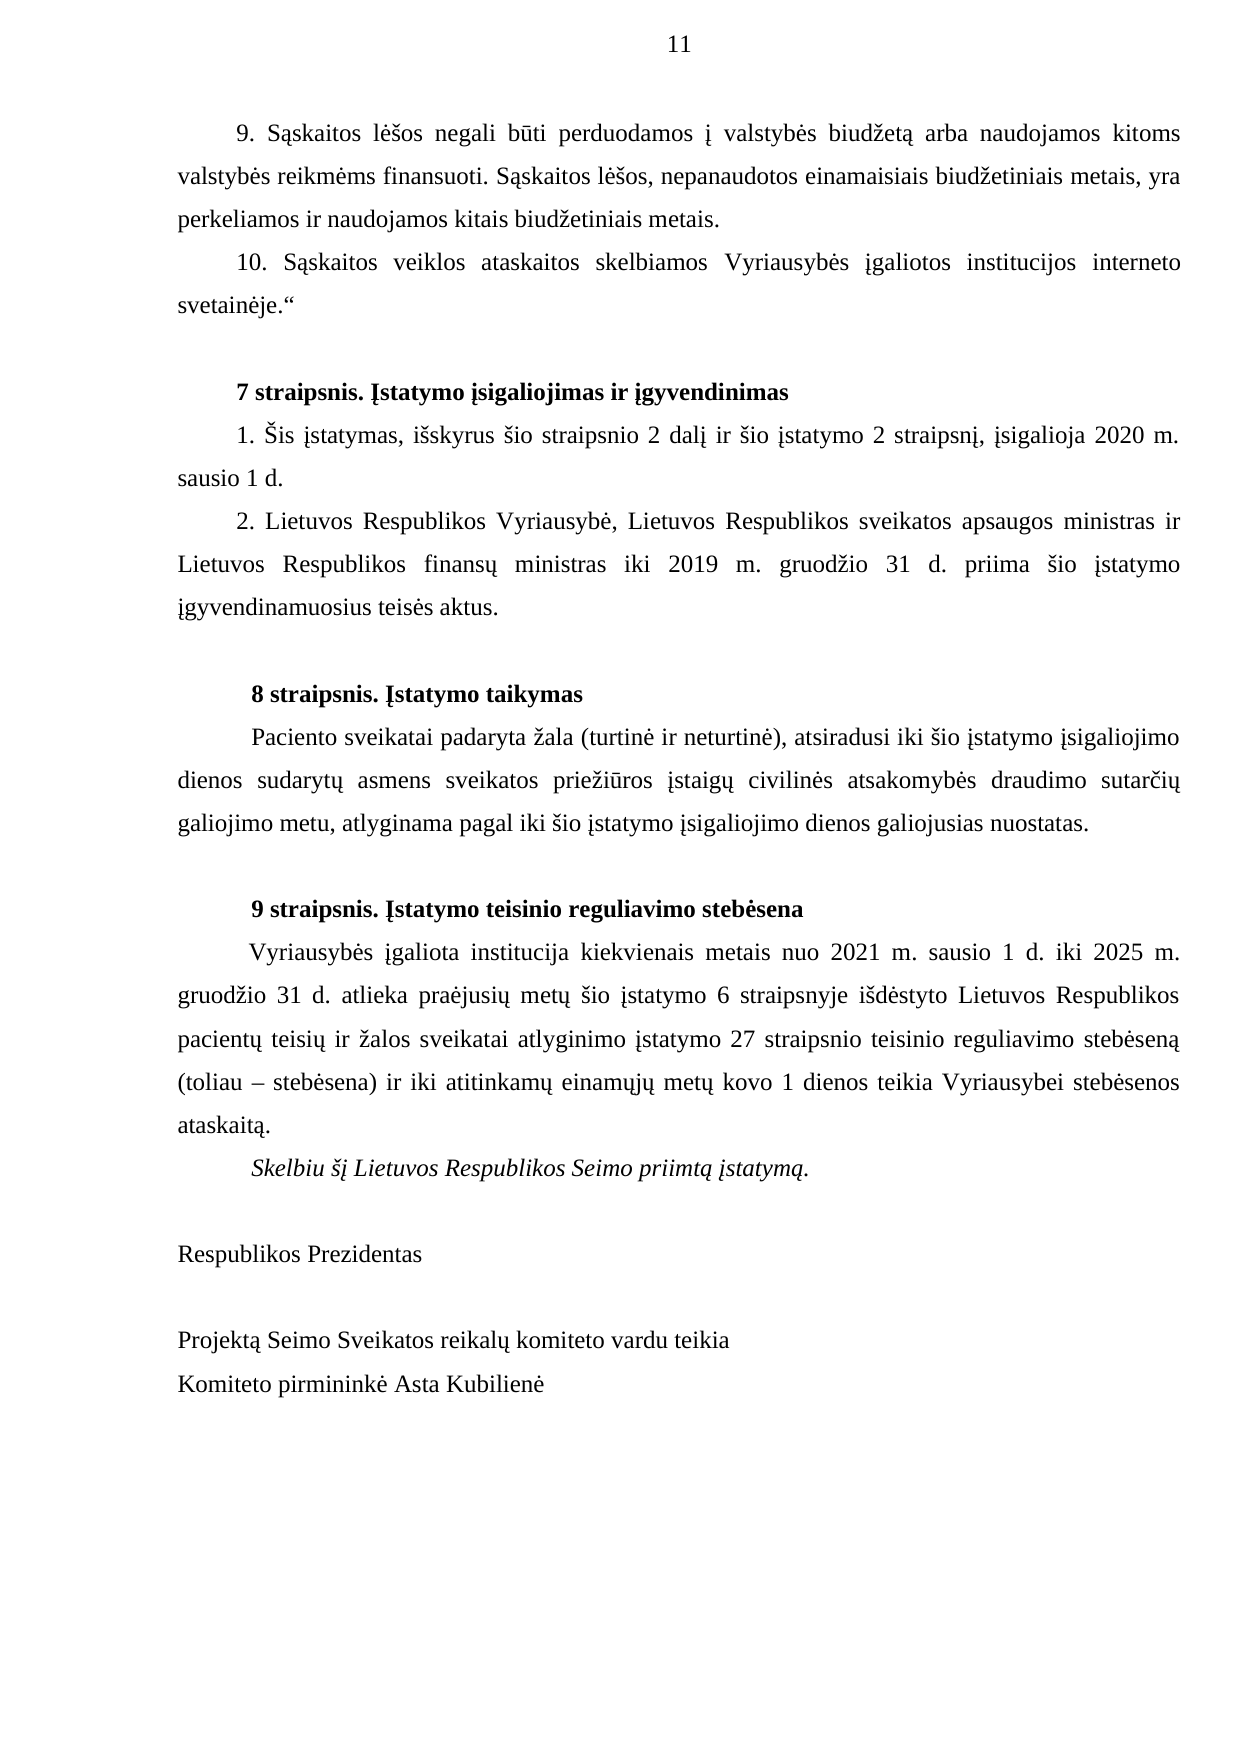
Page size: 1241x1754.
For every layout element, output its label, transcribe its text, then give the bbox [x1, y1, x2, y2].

text Skelbiu šį Lietuvos Respublikos Seimo priimtą įstatymą. [177, 1153, 1181, 1182]
text 9. Sąskaitos lėšos negali būti perduodamos į valstybės biudžetą arba naudojamos kitoms valstybės reikmėms finansuoti. Sąskaitos lėšos, nepanaudotos einamaisiais biudžetiniais metais, yra perkeliamos ir naudojamos kitais biudžetiniais metais. [177, 118, 1181, 233]
text 2. Lietuvos Respublikos Vyriausybė, Lietuvos Respublikos sveikatos apsaugos ministras ir Lietuvos Respublikos finansų ministras iki 2019 m. gruodžio 31 d. priima šio įstatymo įgyvendinamuosius teisės aktus. [177, 506, 1181, 621]
text Komiteto pirmininkė Asta Kubilienė [177, 1369, 1181, 1397]
text 1. Šis įstatymas, išskyrus šio straipsnio 2 dalį ir šio įstatymo 2 straipsnį, įsigalioja 2020 m. sausio 1 d. [177, 420, 1181, 492]
text 9 straipsnis. Įstatymo teisinio reguliavimo stebėsena [177, 894, 1181, 923]
text Vyriausybės įgaliota institucija kiekvienais metais nuo 2021 m. sausio 1 d. iki 2025 m. gruodžio 31 d. atlieka praėjusių metų šio įstatymo 6 straipsnyje išdėstyto Lietuvos Respublikos pacientų teisių ir žalos sveikatai atlyginimo įstatymo 27 straipsnio teisinio reguliavimo stebėseną (toliau – stebėsena) ir iki atitinkamų einamųjų metų kovo 1 dienos teikia Vyriausybei stebėsenos ataskaitą. [177, 937, 1181, 1139]
text 10. Sąskaitos veiklos ataskaitos skelbiamos Vyriausybės įgaliotos institucijos interneto svetainėje.“ [177, 247, 1181, 319]
text 8 straipsnis. Įstatymo taikymas [177, 679, 1181, 707]
text Projektą Seimo Sveikatos reikalų komiteto vardu teikia [177, 1326, 1181, 1354]
text Respublikos Prezidentas [177, 1239, 1181, 1268]
text 7 straipsnis. Įstatymo įsigaliojimas ir įgyvendinimas [177, 377, 1181, 406]
text Paciento sveikatai padaryta žala (turtinė ir neturtinė), atsiradusi iki šio įstatymo įsigaliojimo dienos sudarytų asmens sveikatos priežiūros įstaigų civilinės atsakomybės draudimo sutarčių galiojimo metu, atlyginama pagal iki šio įstatymo įsigaliojimo dienos galiojusias nuostatas. [177, 722, 1181, 837]
